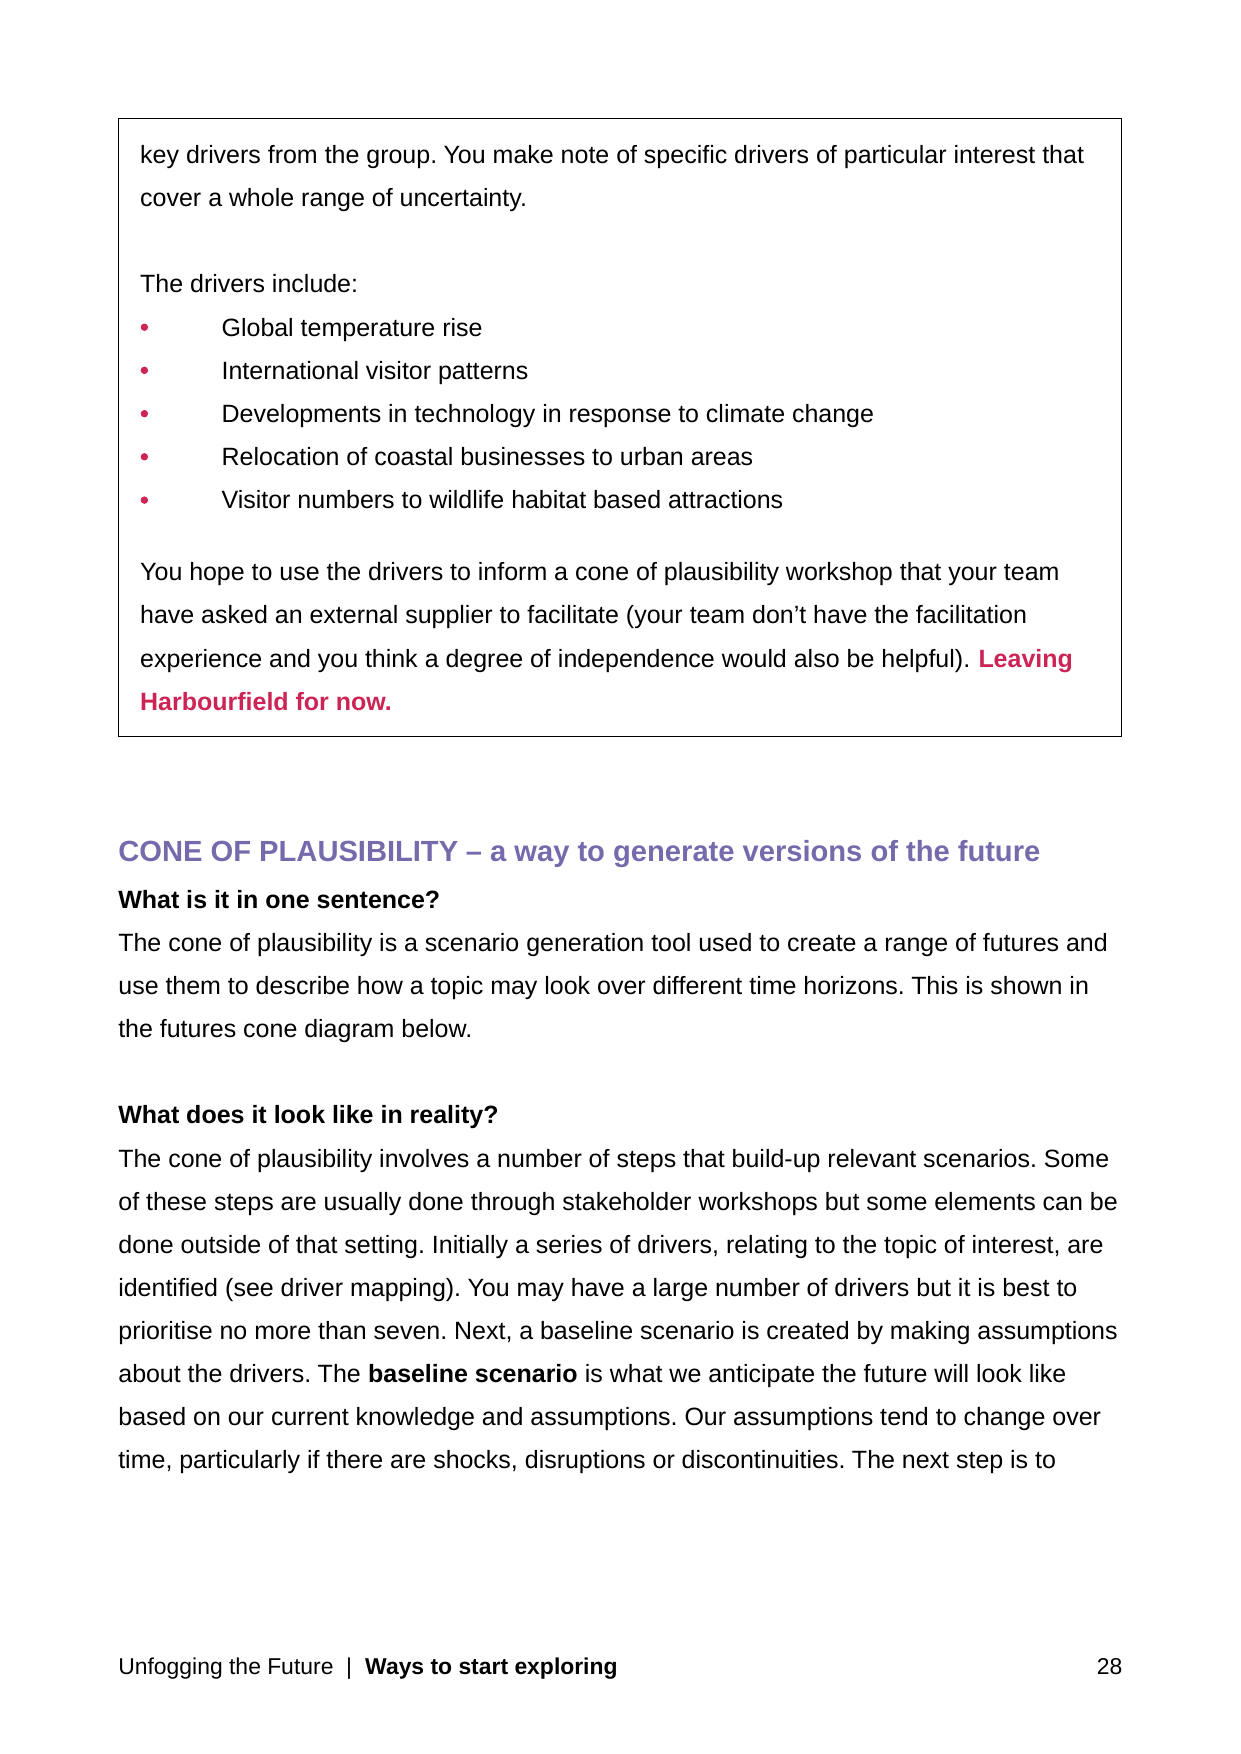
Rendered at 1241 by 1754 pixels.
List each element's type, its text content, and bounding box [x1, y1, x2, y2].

text What does it look like in reality? [118, 1100, 1122, 1129]
subtitle CONE OF PLAUSIBILITY – a way to generate versions of the future [118, 834, 1122, 868]
list International visitor patterns [119, 334, 1121, 377]
text What is it in one sentence? [118, 885, 1122, 913]
text The cone of plausibility is a scenario generation tool used to create a range of futures and use them to describe how a topic may look over different time horizons. This is shown in the futures cone diagram below. [118, 928, 1122, 1043]
text The cone of plausibility involves a number of steps that build-up relevant scenarios. Some of these steps are usually done through stakeholder workshops but some elements can be done outside of that setting. Initially a series of drivers, relating to the topic of interest, are identified (see driver mapping). You may have a large number of drivers but it is best to prioritise no more than seven. Next, a baseline scenario is created by making assumptions about the drivers. The baseline scenario is what we anticipate the future will look like based on our current knowledge and assumptions. Our assumptions tend to change over time, particularly if there are shocks, disruptions or discontinuities. The next step is to [118, 1143, 1122, 1474]
list Developments in technology in response to climate change [119, 377, 1121, 420]
list Relocation of coastal businesses to urban areas [119, 420, 1121, 463]
list Visitor numbers to wildlife habitat based attractions [119, 463, 1121, 514]
text The drivers include: [119, 247, 1121, 291]
list Global temperature rise [119, 291, 1121, 334]
text key drivers from the group. You make note of specific drivers of particular interest that cover a whole range of uncertainty. [119, 119, 1121, 212]
text You hope to use the drivers to inform a cone of plausibility workshop that your team have asked an external supplier to facilitate (your team don’t have the facilitation experience and you think a degree of independence would also be helpful). Leaving Harbourfield for now. [119, 536, 1121, 736]
